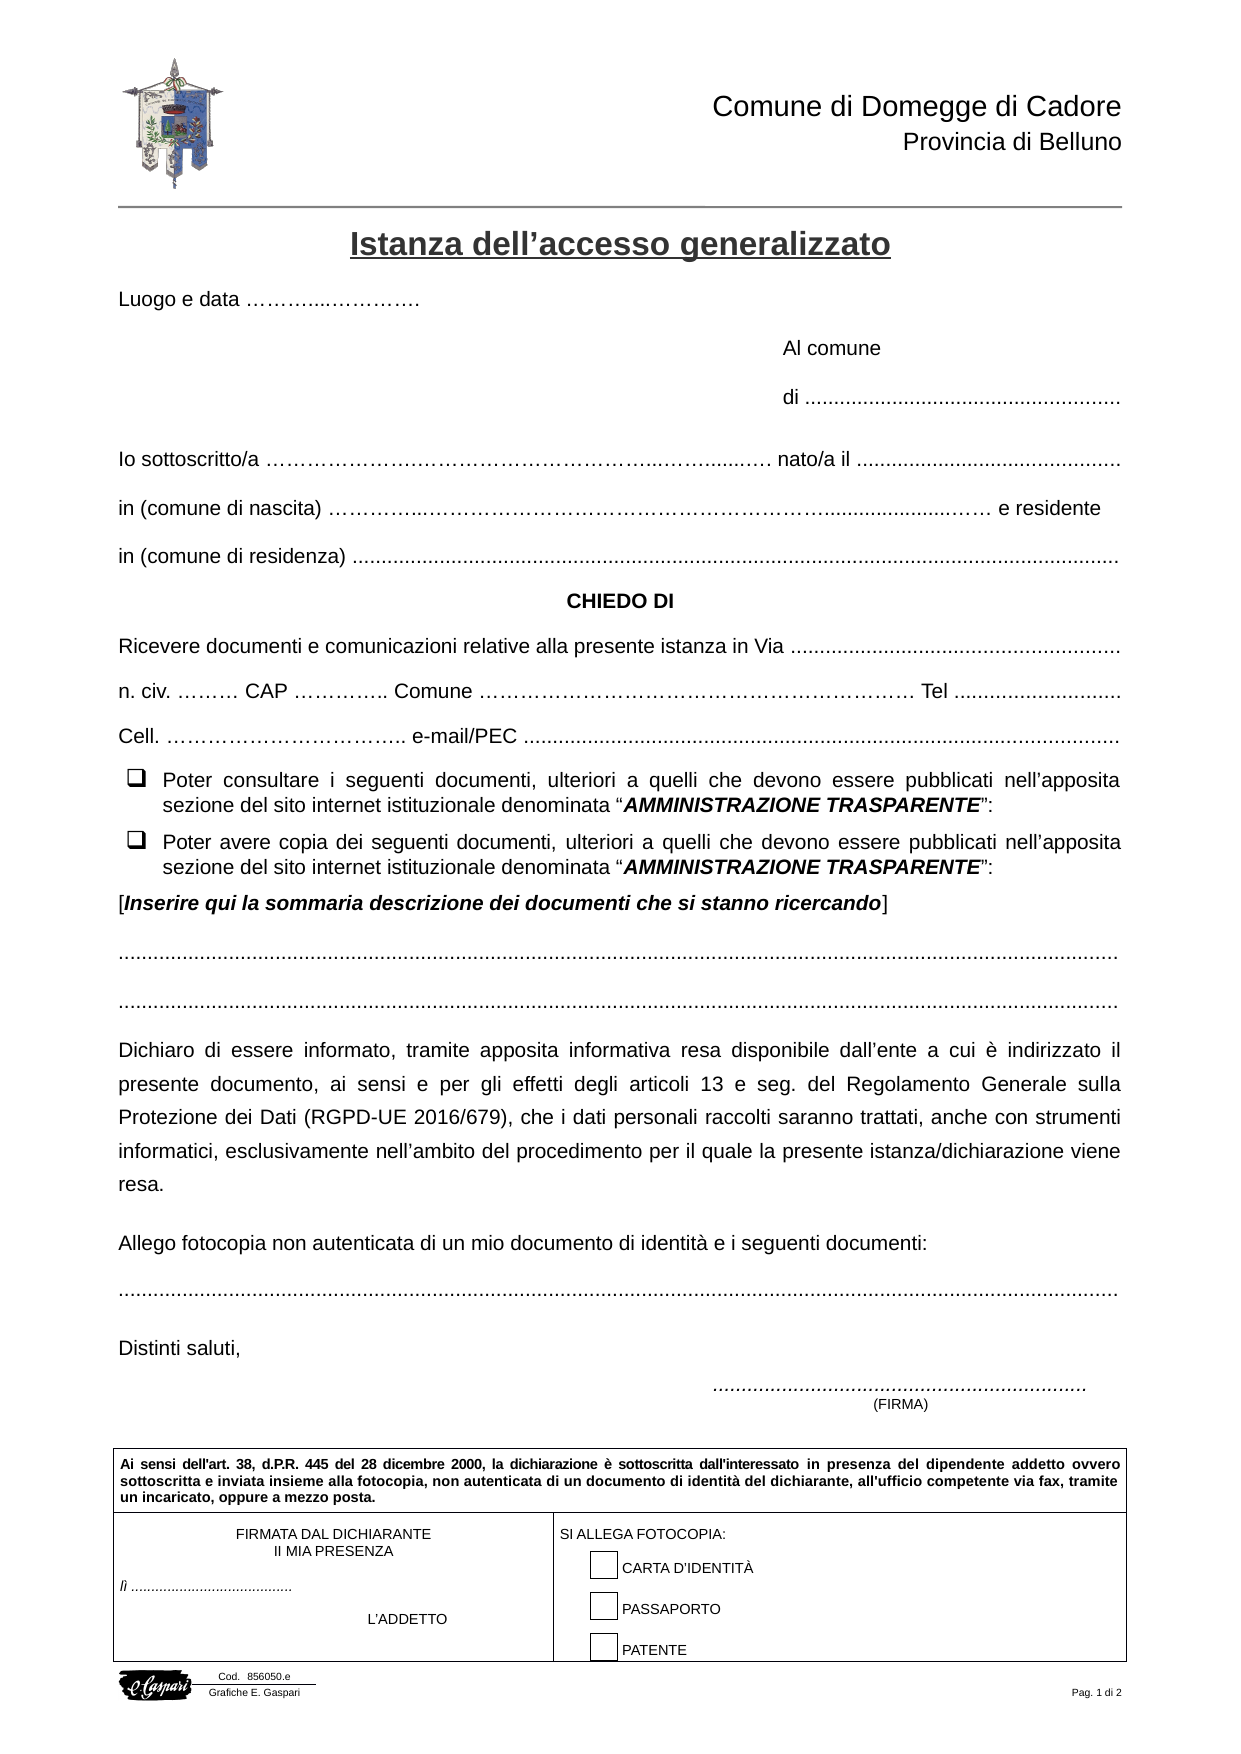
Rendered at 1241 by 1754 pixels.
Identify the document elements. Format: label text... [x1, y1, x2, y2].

text Allego fotocopia non autenticata di un mio documento di identità e i seguenti documenti: [118, 1231, 1122, 1255]
text ................................................................. [679, 1372, 1122, 1396]
table_cell SI ALLEGA FOTOCOPIA: CARTA D’IDENTITÀ PASSAPORTO PATENTE [554, 1513, 1126, 1661]
list Poter consultare i seguenti documenti, ulteriori a quelli che devono essere pubblicati nell’apposita sezione del sito internet istituzionale denominata “AMMINISTRAZIONE TRASPARENTE”: [125, 768, 1122, 817]
text di [783, 385, 1122, 409]
table_cell FIRMATA DAL DICHIARANTE II MIA PRESENZA lì ........................................ L’ADDETTO [114, 1513, 553, 1661]
text (FIRMA) [679, 1396, 1122, 1413]
picture [118, 1669, 192, 1701]
text n. civ. ……… CAP ………….. Comune ……………………………………………………… Tel [118, 679, 1122, 703]
text Cell. …………………………….. e-mail/PEC [118, 723, 1122, 747]
text Io sottoscritto/a ………………….……………………………...…….......…. nato/a il [118, 446, 1122, 470]
text in (comune di residenza) [118, 544, 1122, 568]
text Dichiaro di essere informato, tramite apposita informativa resa disponibile dall’ente a cui è indirizzato il presente documento, ai sensi e per gli effetti degli articoli 13 e seg. del Regolamento Generale sulla Protezione dei Dati (RGPD-UE 2016/679), che i dati personali raccolti saranno trattati, anche con strumenti informatici, esclusivamente nell’ambito del procedimento per il quale la presente istanza/dichiarazione viene resa. [118, 1038, 1122, 1196]
text Provincia di Belluno [224, 127, 1122, 156]
text CHIEDO DI [118, 589, 1122, 613]
text Al comune [783, 336, 1122, 360]
text Distinti saluti, [118, 1335, 1122, 1359]
picture [122, 58, 224, 189]
text Ricevere documenti e comunicazioni relative alla presente istanza in Via [118, 634, 1122, 658]
text in (comune di nascita) …………...…………………………………………………......................…… e residente [118, 495, 1122, 519]
table_header Ai sensi dell'art. 38, d.P.R. 445 del 28 dicembre 2000, la dichiarazione è sottoscritta dall'interessato in presenza del dipendente addetto ovvero sottoscritta e inviata insieme alla fotocopia, non autenticata di un documento di identità del dichiarante, all'ufficio competente via fax, tramite un incaricato, oppure a mezzo posta. [114, 1449, 1126, 1512]
text Comune di Domegge di Cadore [224, 89, 1122, 122]
subtitle Istanza dell’accesso generalizzato [118, 224, 1122, 262]
list Poter avere copia dei seguenti documenti, ulteriori a quelli che devono essere pubblicati nell’apposita sezione del sito internet istituzionale denominata “AMMINISTRAZIONE TRASPARENTE”: [125, 830, 1122, 879]
text [Inserire qui la sommaria descrizione dei documenti che si stanno ricercando] [118, 891, 1122, 915]
text Luogo e data ………....…………. [118, 287, 1122, 311]
